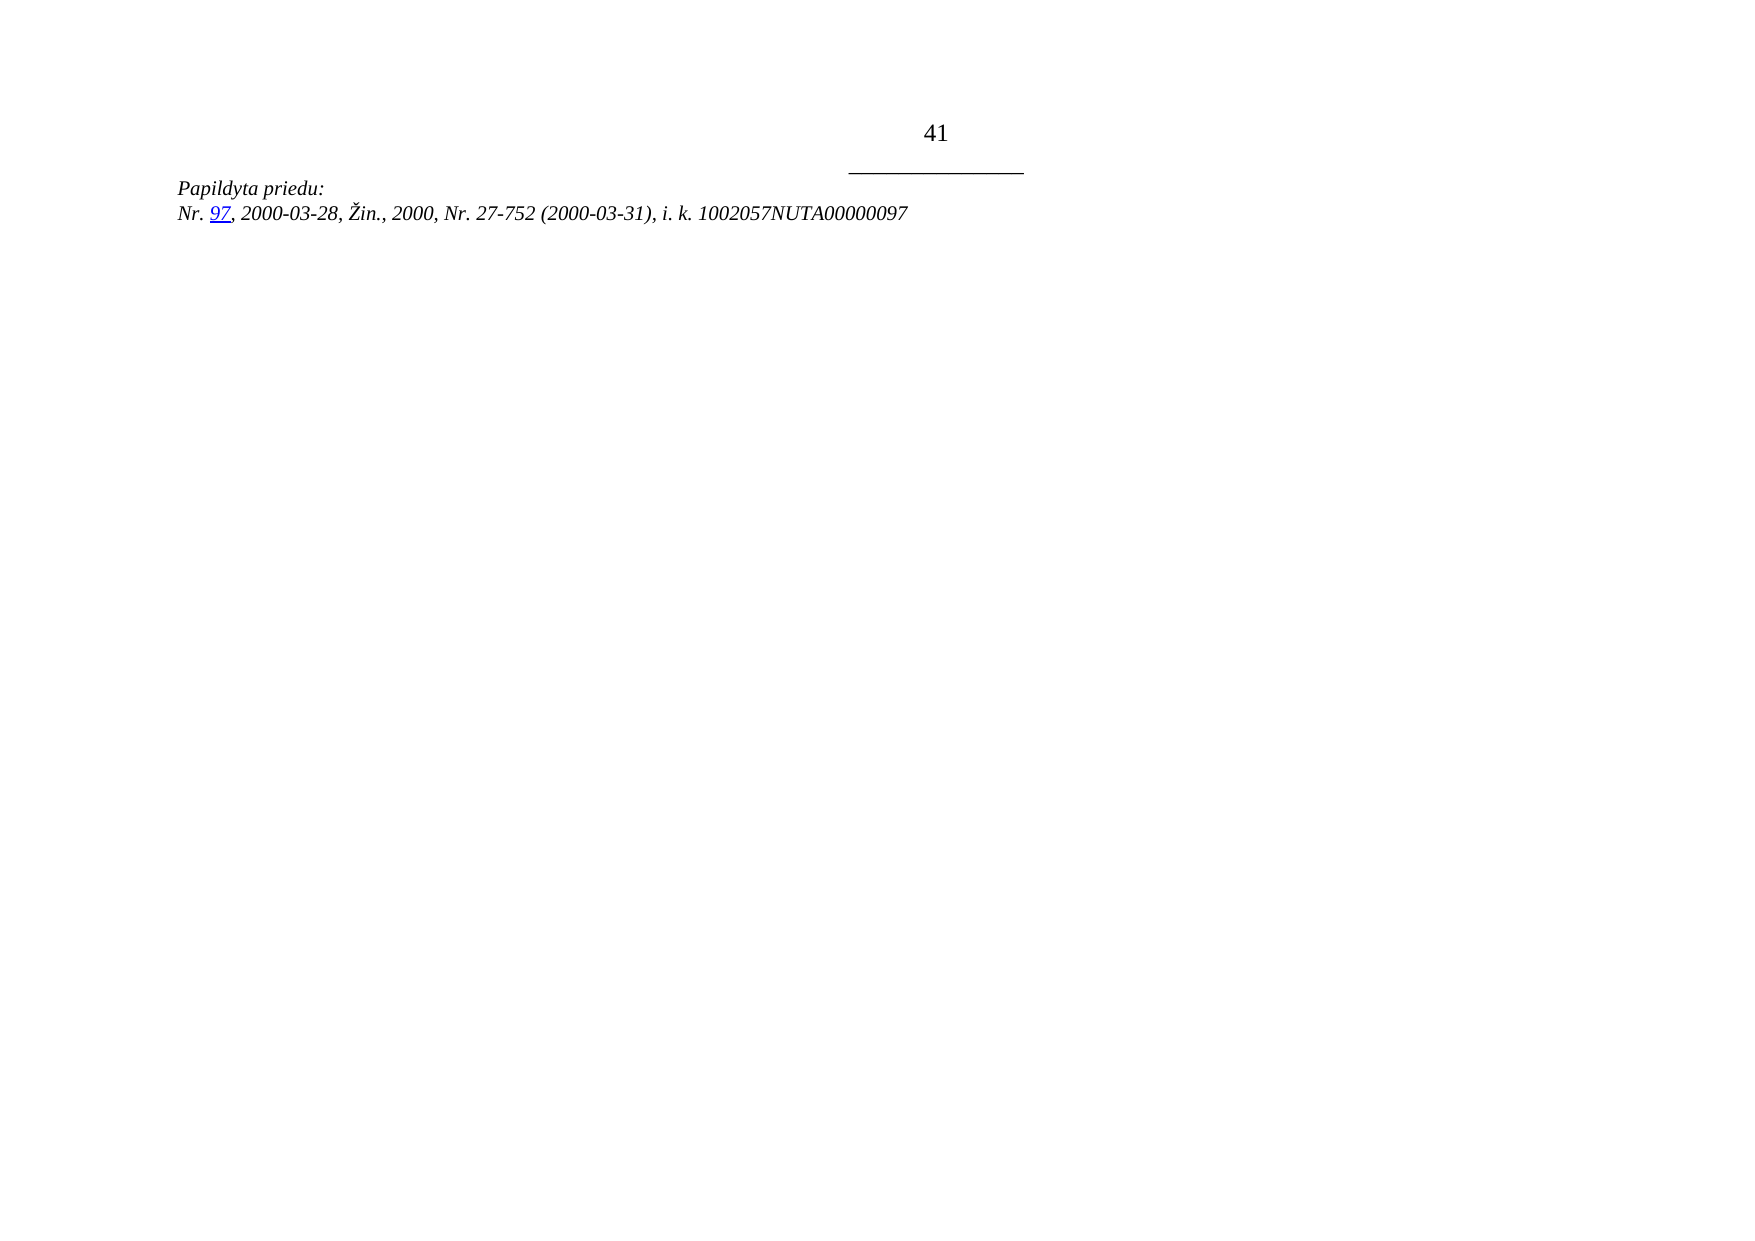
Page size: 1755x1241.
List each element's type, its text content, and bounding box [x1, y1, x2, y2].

text Nr. 97, 2000-03-28, Žin., 2000, Nr. 27-752 (2000-03-31), i. k. 1002057NUTA00000097 [177, 200, 1695, 224]
text Papildyta priedu: [177, 176, 1695, 200]
text ______________ [177, 148, 1695, 176]
